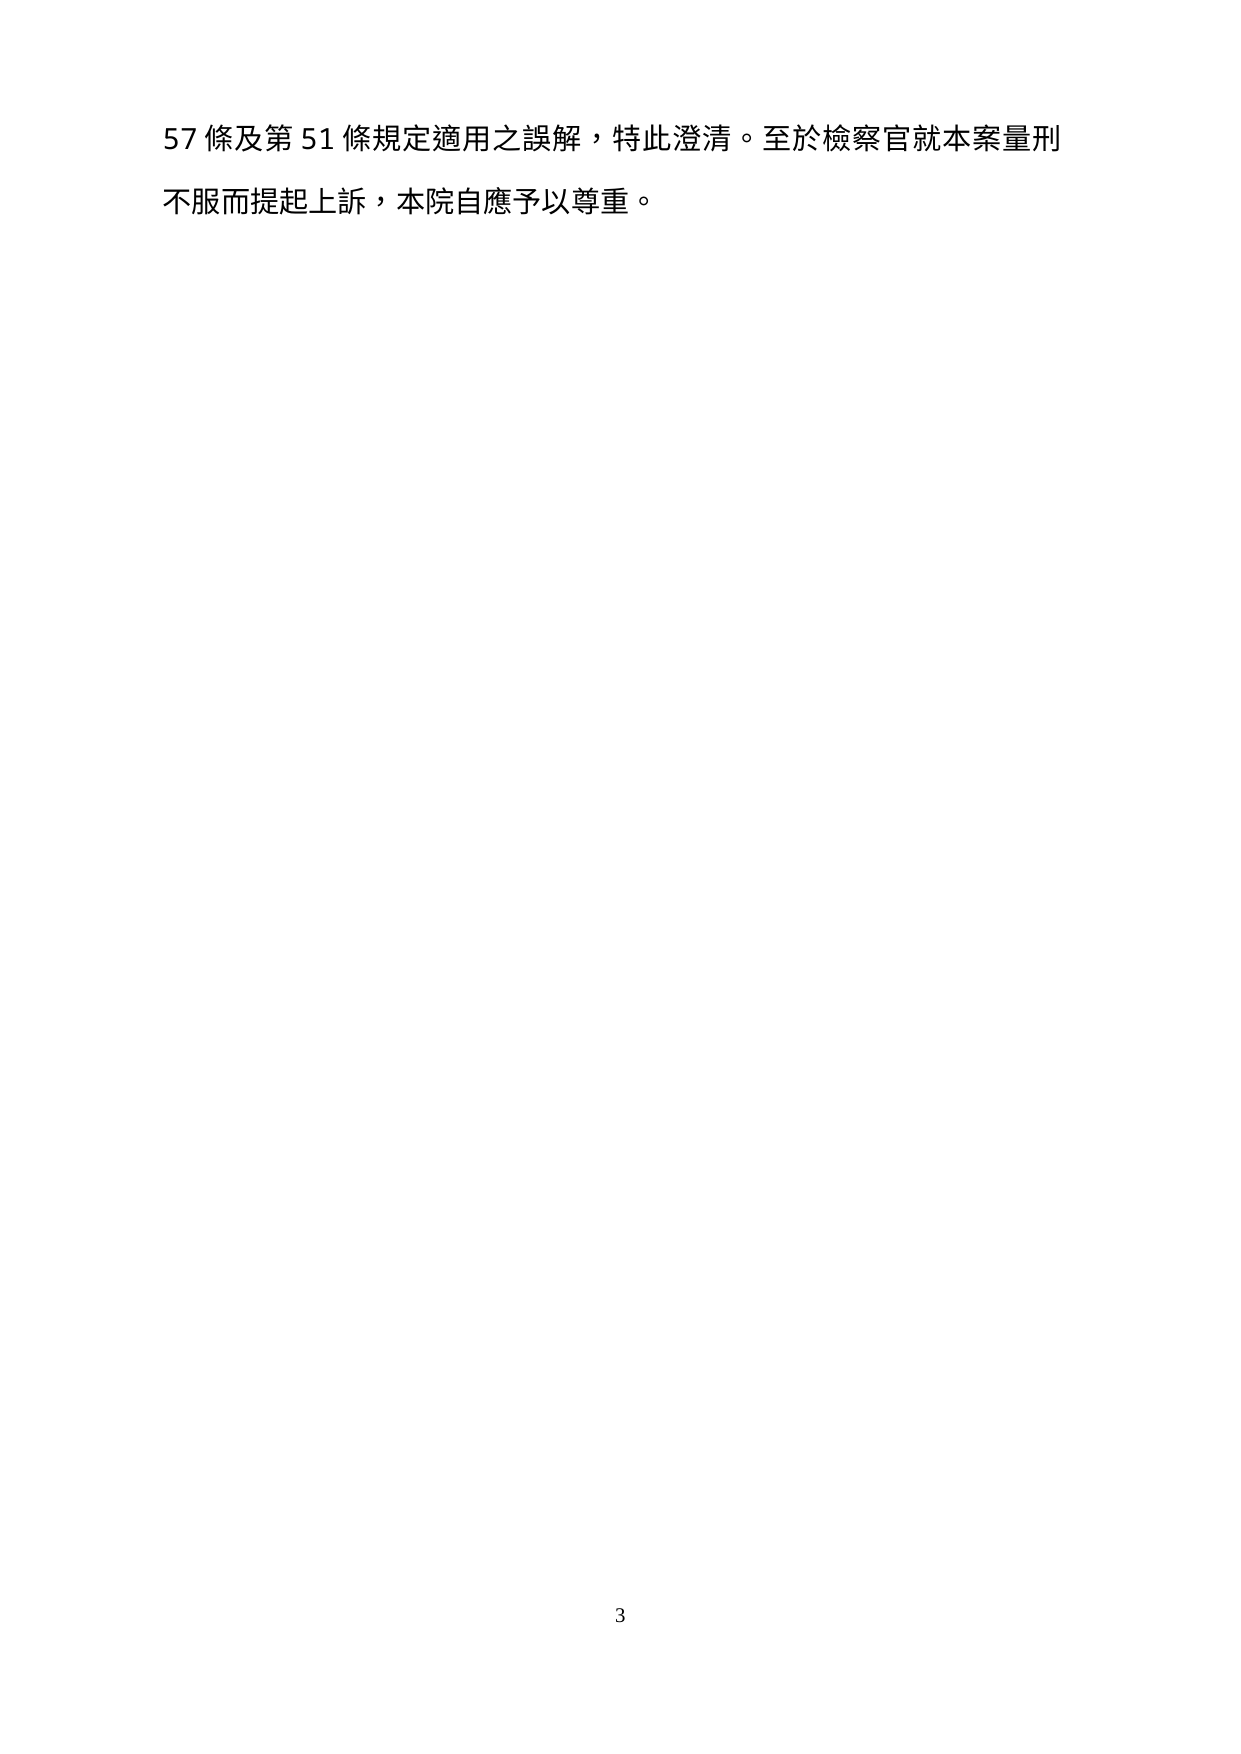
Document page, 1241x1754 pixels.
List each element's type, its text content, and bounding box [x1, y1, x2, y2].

text 57條及第51條規定適用之誤解，特此澄清。至於檢察官就本案量刑不服而提起上訴，本院自應予以尊重。 [87, 96, 1063, 221]
